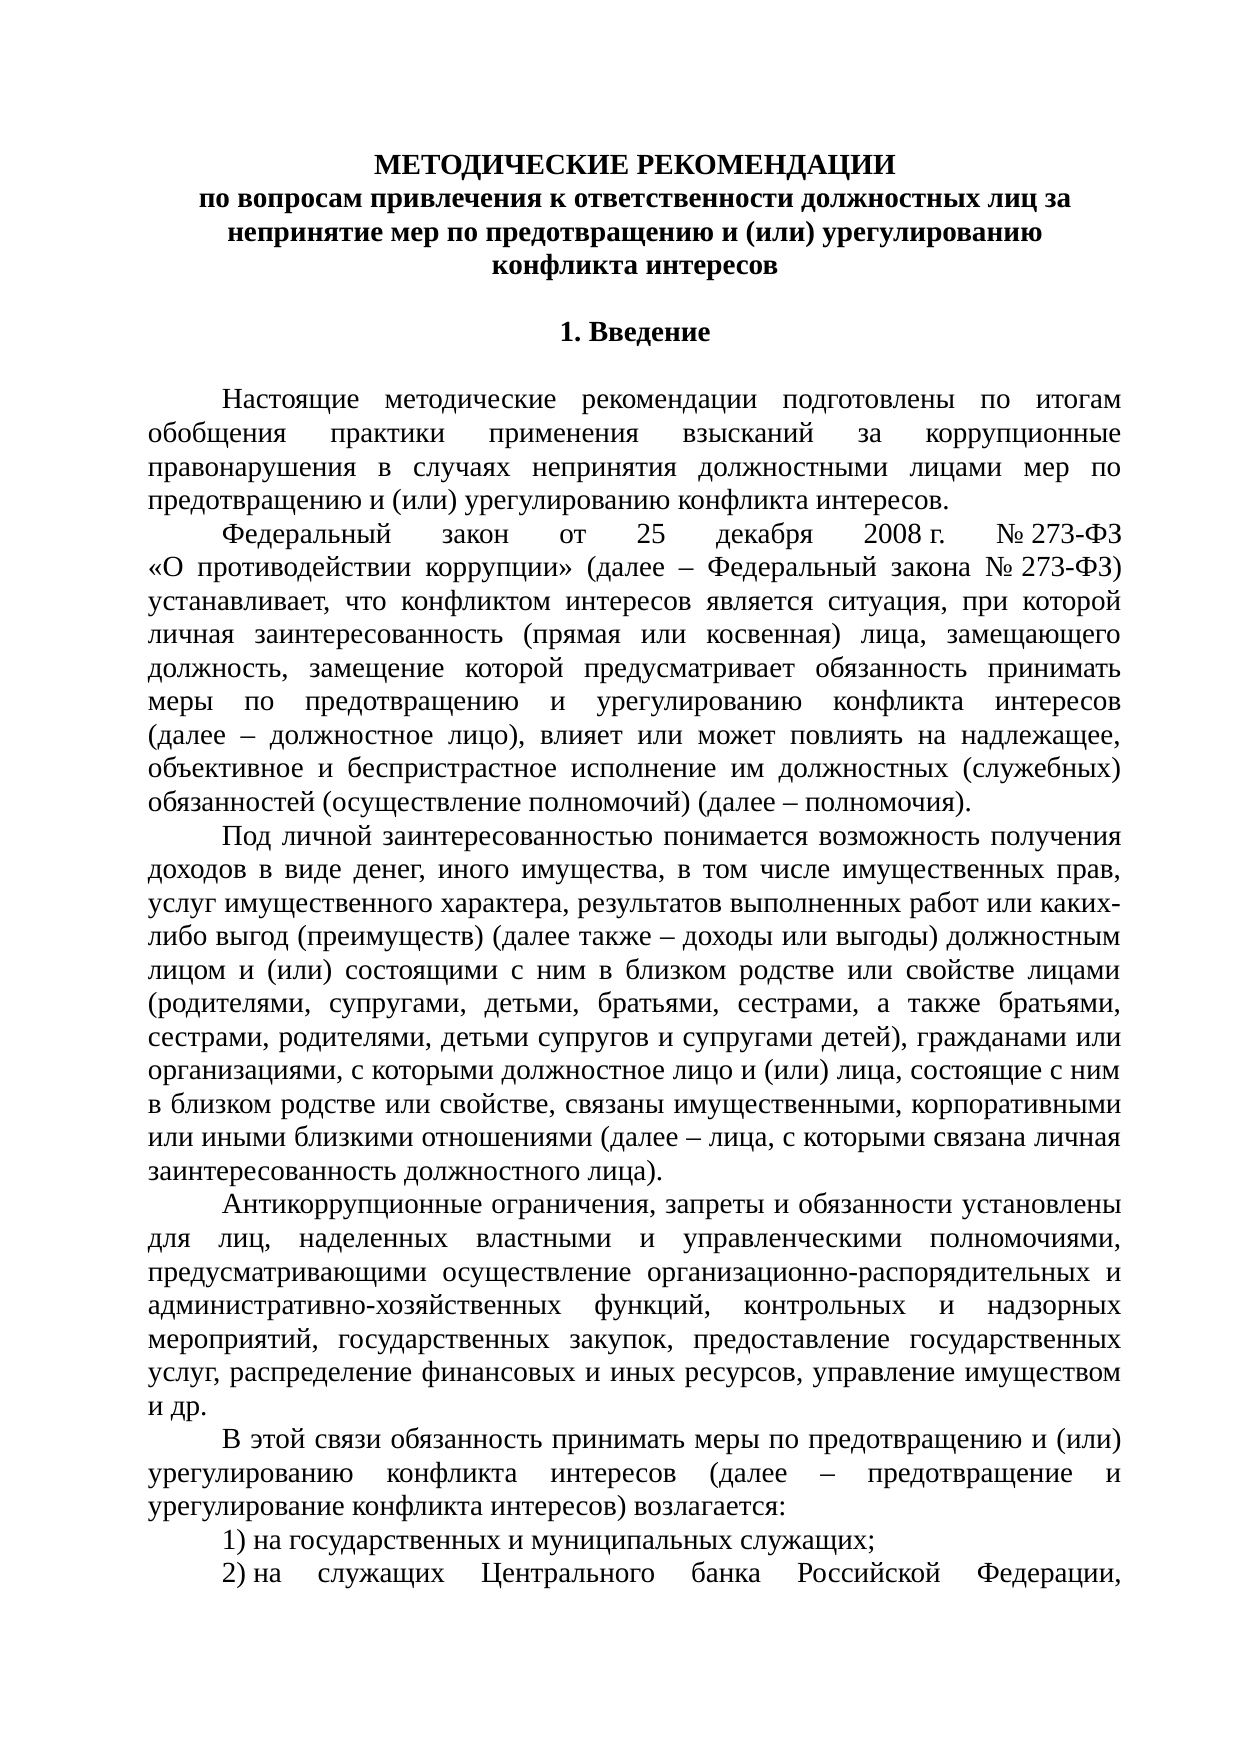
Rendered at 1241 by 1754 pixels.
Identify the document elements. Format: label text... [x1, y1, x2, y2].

text 2) на служащих Центрального банка Российской Федерации, [148, 1556, 1122, 1589]
subtitle Под личной заинтересованностью понимается возможность получения доходов в виде денег, иного имущества, в том числе имущественных прав, услуг имущественного характера, результатов выполненных работ или каких-либо выгод (преимуществ) (далее также – доходы или выгоды) должностным лицом и (или) состоящими с ним в близком родстве или свойстве лицами (родителями, супругами, детьми, братьями, сестрами, а также братьями, сестрами, родителями, детьми супругов и супругами детей), гражданами или организациями, с которыми должностное лицо и (или) лица, состоящие с ним в близком родстве или свойстве, связаны имущественными, корпоративными или иными близкими отношениями (далее – лица, с которыми связана личная заинтересованность должностного лица). [148, 818, 1122, 1187]
text 1) на государственных и муниципальных служащих; [148, 1522, 1122, 1556]
subtitle Федеральный закон от 25 декабря 2008 г. № 273-ФЗ «О противодействии коррупции» (далее – Федеральный закона № 273-ФЗ) устанавливает, что конфликтом интересов является ситуация, при которой личная заинтересованность (прямая или косвенная) лица, замещающего должность, замещение которой предусматривает обязанность принимать меры по предотвращению и урегулированию конфликта интересов (далее – должностное лицо), влияет или может повлиять на надлежащее, объективное и беспристрастное исполнение им должностных (служебных) обязанностей (осуществление полномочий) (далее – полномочия). [148, 516, 1122, 818]
text по вопросам привлечения к ответственности должностных лиц за непринятие мер по предотвращению и (или) урегулированию конфликта интересов [148, 180, 1122, 281]
text Антикоррупционные ограничения, запреты и обязанности установлены для лиц, наделенных властными и управленческими полномочиями, предусматривающими осуществление организационно-распорядительных и административно-хозяйственных функций, контрольных и надзорных мероприятий, государственных закупок, предоставление государственных услуг, распределение финансовых и иных ресурсов, управление имуществом и др. [148, 1187, 1122, 1421]
text В этой связи обязанность принимать меры по предотвращению и (или) урегулированию конфликта интересов (далее – предотвращение и урегулирование конфликта интересов) возлагается: [148, 1421, 1122, 1522]
text Настоящие методические рекомендации подготовлены по итогам обобщения практики применения взысканий за коррупционные правонарушения в случаях непринятия должностными лицами мер по предотвращению и (или) урегулированию конфликта интересов. [148, 382, 1122, 516]
text 1. Введение [148, 314, 1122, 348]
text МЕТОДИЧЕСКИЕ РЕКОМЕНДАЦИИ [148, 147, 1122, 180]
